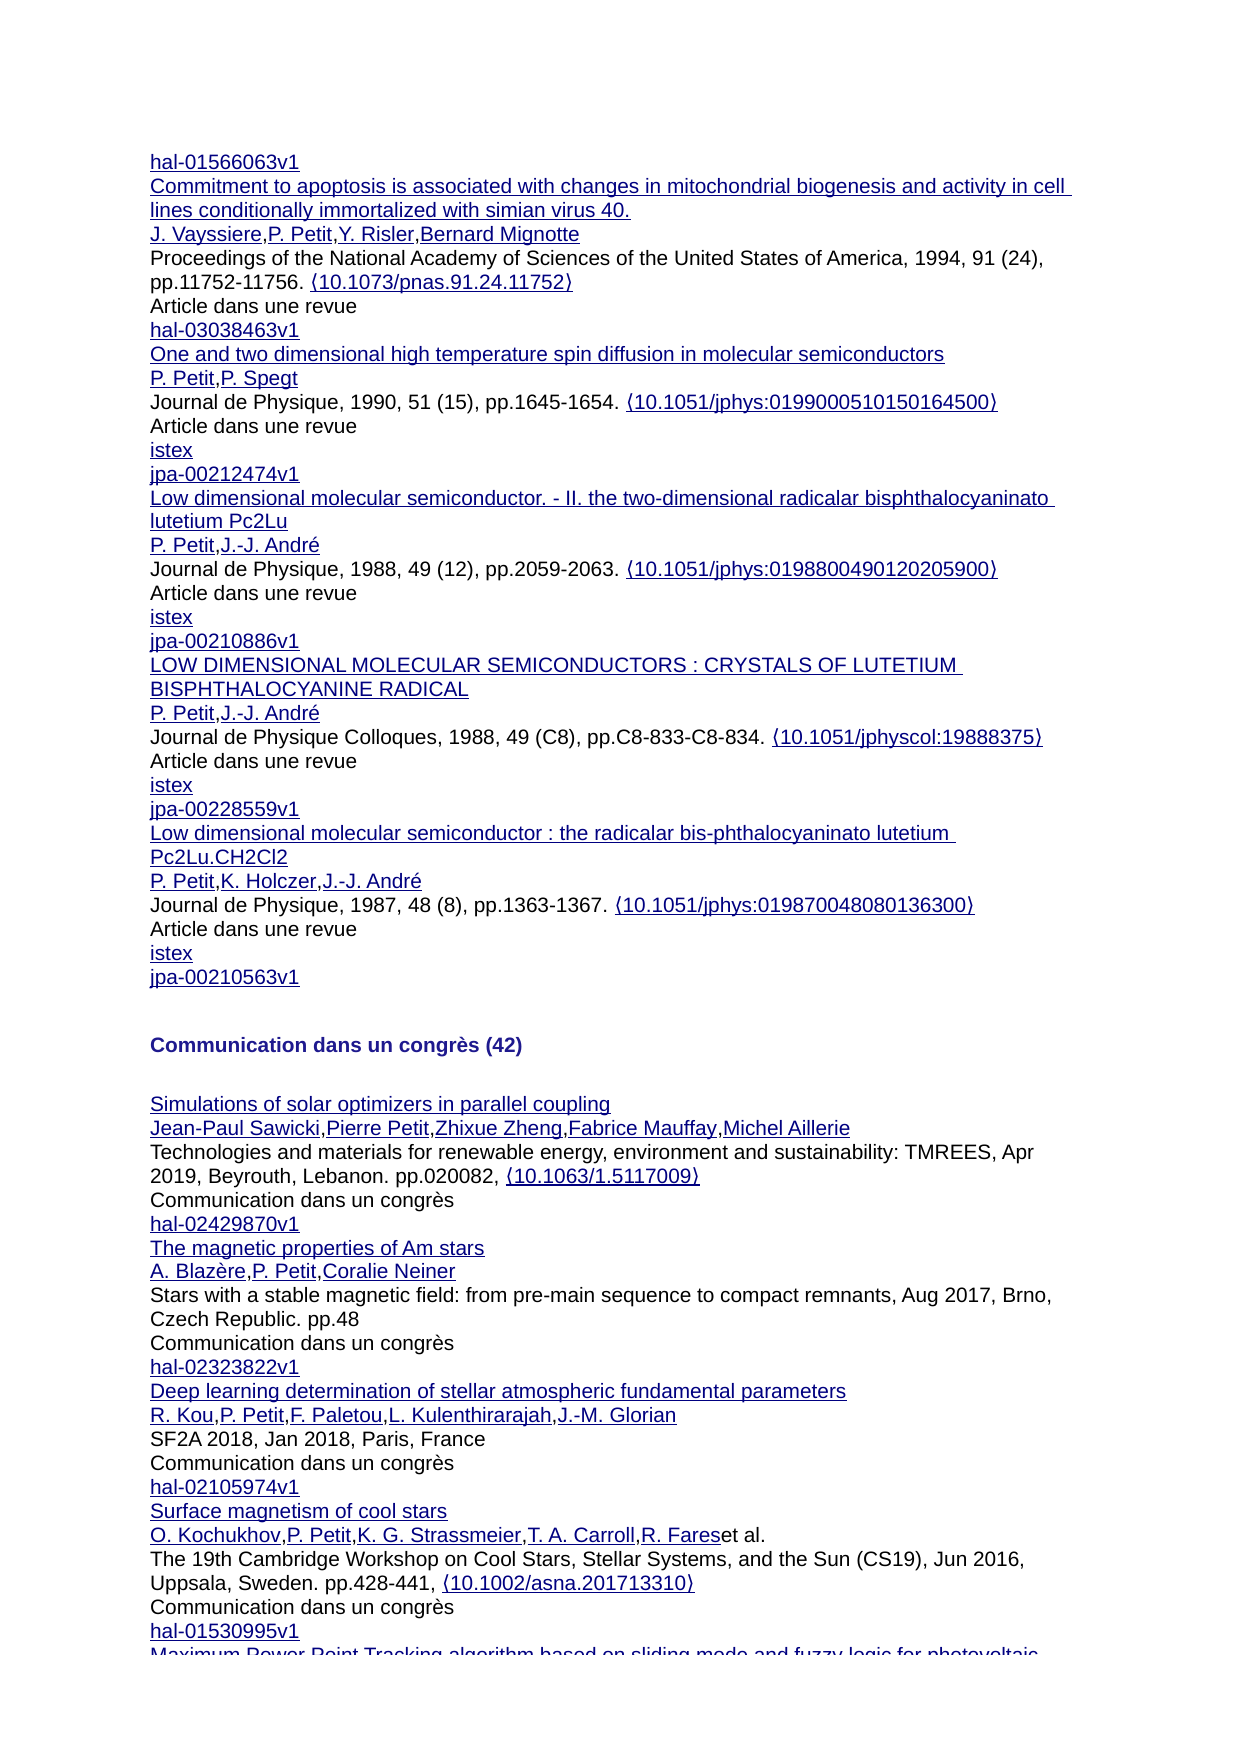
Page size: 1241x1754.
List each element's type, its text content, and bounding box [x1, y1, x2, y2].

table_cell LOW DIMENSIONAL MOLECULAR SEMICONDUCTORS : CRYSTALS OF LUTETIUM BISPHTHALOCYANINE RADICAL P. Petit,J.-J. André Journal de Physique Colloques, 1988, 49 (C8), pp.C8-833-C8-834. ⟨10.1051/jphyscol:19888375⟩ Article dans une revue istex jpa-00228559v1 [150, 653, 1090, 821]
table_cell Low dimensional molecular semiconductor : the radicalar bis-phthalocyaninato lutetium Pc2Lu.CH2Cl2 P. Petit,K. Holczer,J.-J. André Journal de Physique, 1987, 48 (8), pp.1363-1367. ⟨10.1051/jphys:019870048080136300⟩ Article dans une revue istex jpa-00210563v1 [150, 821, 1090, 988]
subtitle Communication dans un congrès (42) [150, 1033, 1090, 1057]
table_cell Maximum Power Point Tracking algorithm based on sliding mode and fuzzy logic for photovoltaic sources under variable environmental conditions Lotfi Atik,Pierre Petit,Jean-Paul Sawicki,Touhami Ternifi,Ghalem Bachiret al. TMREES16-Fall Meeting, European Edition. International Conference Technologies and Materials for Renewable Energy, Environment and Sustainability, Nov 2016, Paris, France. ⟨10.1063/1.4976282⟩ Communication dans un congrès hal-01531817v1 [150, 1643, 1090, 1655]
table_cell Surface magnetism of cool stars O. Kochukhov,P. Petit,K. G. Strassmeier,T. A. Carroll,R. Fareset al. The 19th Cambridge Workshop on Cool Stars, Stellar Systems, and the Sun (CS19), Jun 2016, Uppsala, Sweden. pp.428-441, ⟨10.1002/asna.201713310⟩ Communication dans un congrès hal-01530995v1 [150, 1499, 1090, 1643]
table_header Simulations of solar optimizers in parallel coupling Jean-Paul Sawicki,Pierre Petit,Zhixue Zheng,Fabrice Mauffay,Michel Aillerie Technologies and materials for renewable energy, environment and sustainability: TMREES, Apr 2019, Beyrouth, Lebanon. pp.020082, ⟨10.1063/1.5117009⟩ Communication dans un congrès hal-02429870v1 [150, 1092, 1090, 1235]
table_cell One and two dimensional high temperature spin diffusion in molecular semiconductors P. Petit,P. Spegt Journal de Physique, 1990, 51 (15), pp.1645-1654. ⟨10.1051/jphys:0199000510150164500⟩ Article dans une revue istex jpa-00212474v1 [150, 342, 1090, 485]
table_cell Commitment to apoptosis is associated with changes in mitochondrial biogenesis and activity in cell lines conditionally immortalized with simian virus 40. J. Vayssiere,P. Petit,Y. Risler,Bernard Mignotte Proceedings of the National Academy of Sciences of the United States of America, 1994, 91 (24), pp.11752-11756. ⟨10.1073/pnas.91.24.11752⟩ Article dans une revue hal-03038463v1 [150, 174, 1090, 342]
table_cell Low dimensional molecular semiconductor. - II. the two-dimensional radicalar bisphthalocyaninato lutetium Pc2Lu P. Petit,J.-J. André Journal de Physique, 1988, 49 (12), pp.2059-2063. ⟨10.1051/jphys:0198800490120205900⟩ Article dans une revue istex jpa-00210886v1 [150, 485, 1090, 653]
table_cell hal-01566063v1 [150, 150, 1090, 174]
table_cell The magnetic properties of Am stars A. Blazère,P. Petit,Coralie Neiner Stars with a stable magnetic field: from pre-main sequence to compact remnants, Aug 2017, Brno, Czech Republic. pp.48 Communication dans un congrès hal-02323822v1 [150, 1235, 1090, 1379]
table_cell Deep learning determination of stellar atmospheric fundamental parameters R. Kou,P. Petit,F. Paletou,L. Kulenthirarajah,J.-M. Glorian SF2A 2018, Jan 2018, Paris, France Communication dans un congrès hal-02105974v1 [150, 1379, 1090, 1499]
